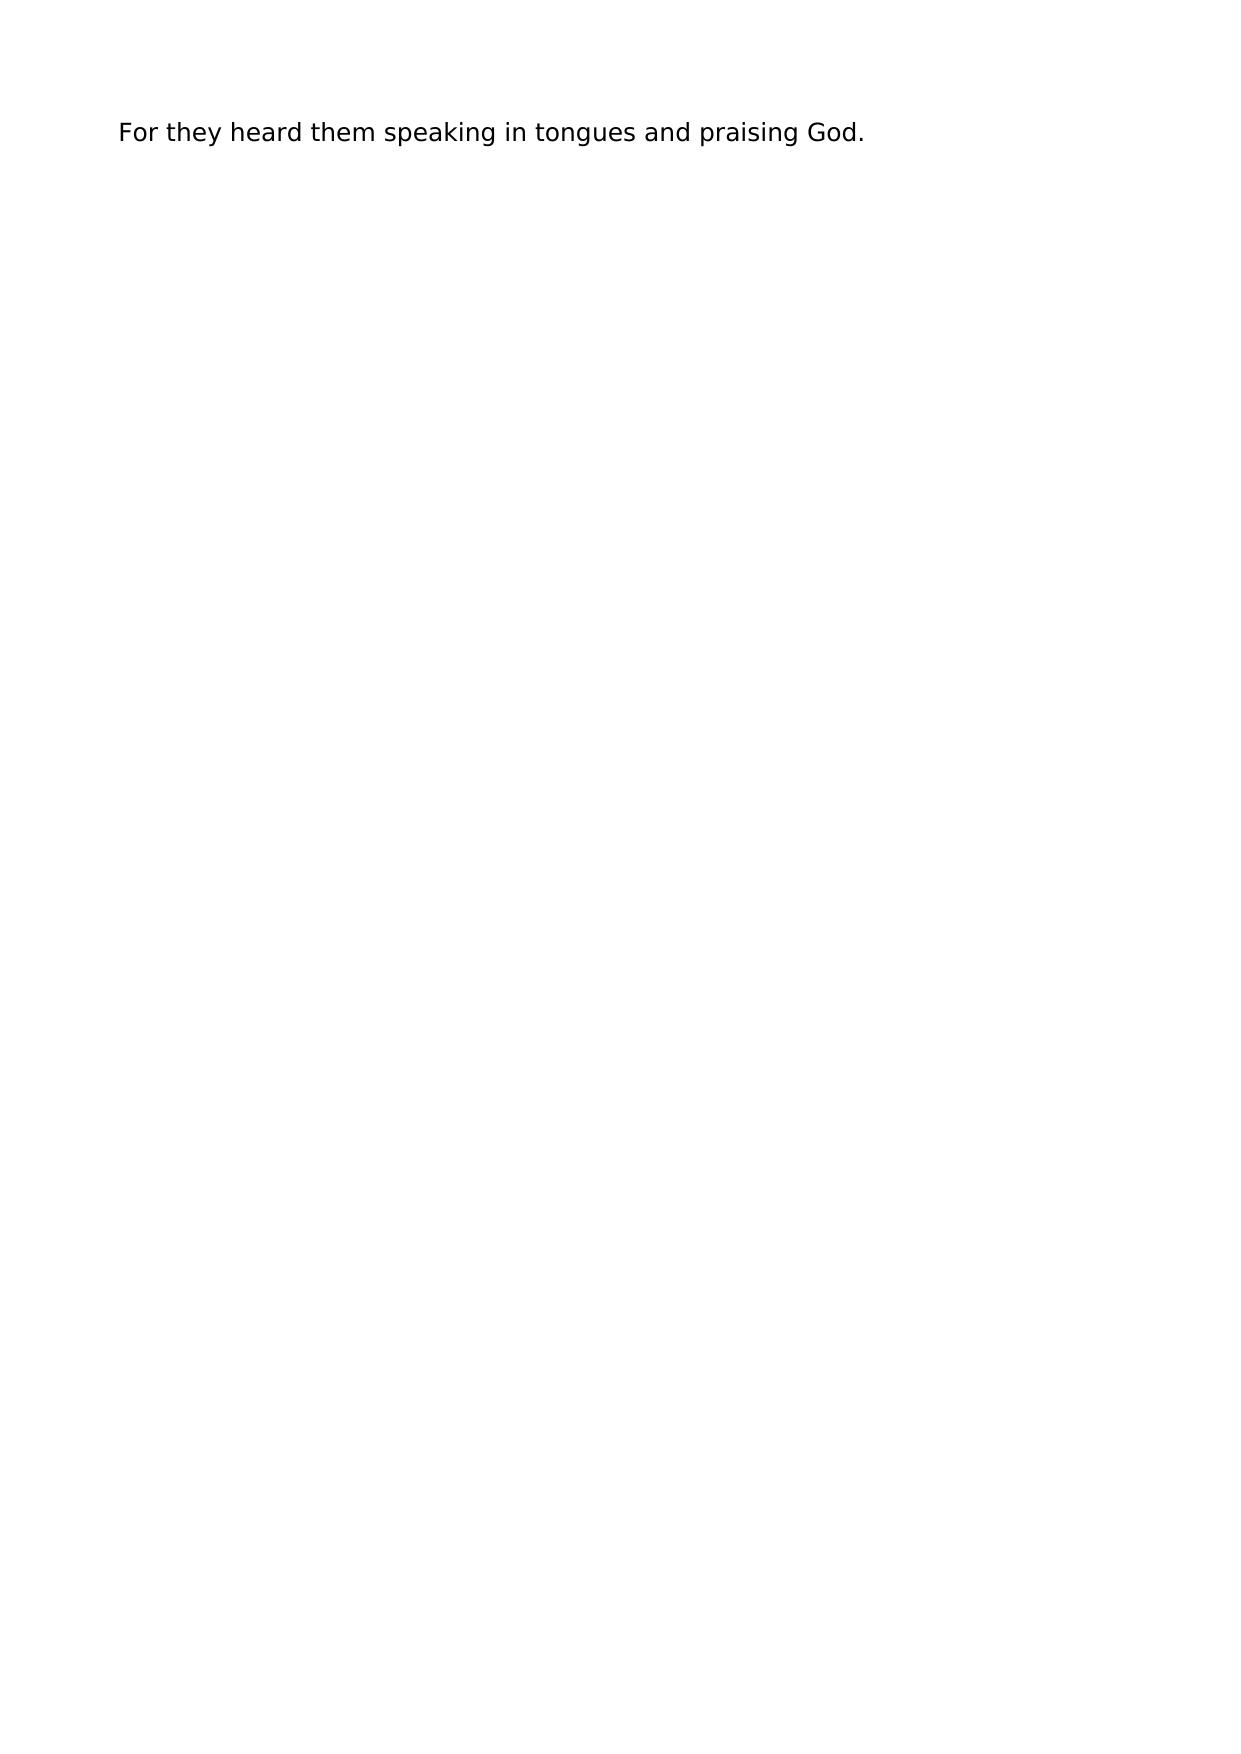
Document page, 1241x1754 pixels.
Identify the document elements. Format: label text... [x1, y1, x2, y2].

text For they heard them speaking in tongues and praising God. [118, 118, 1122, 147]
